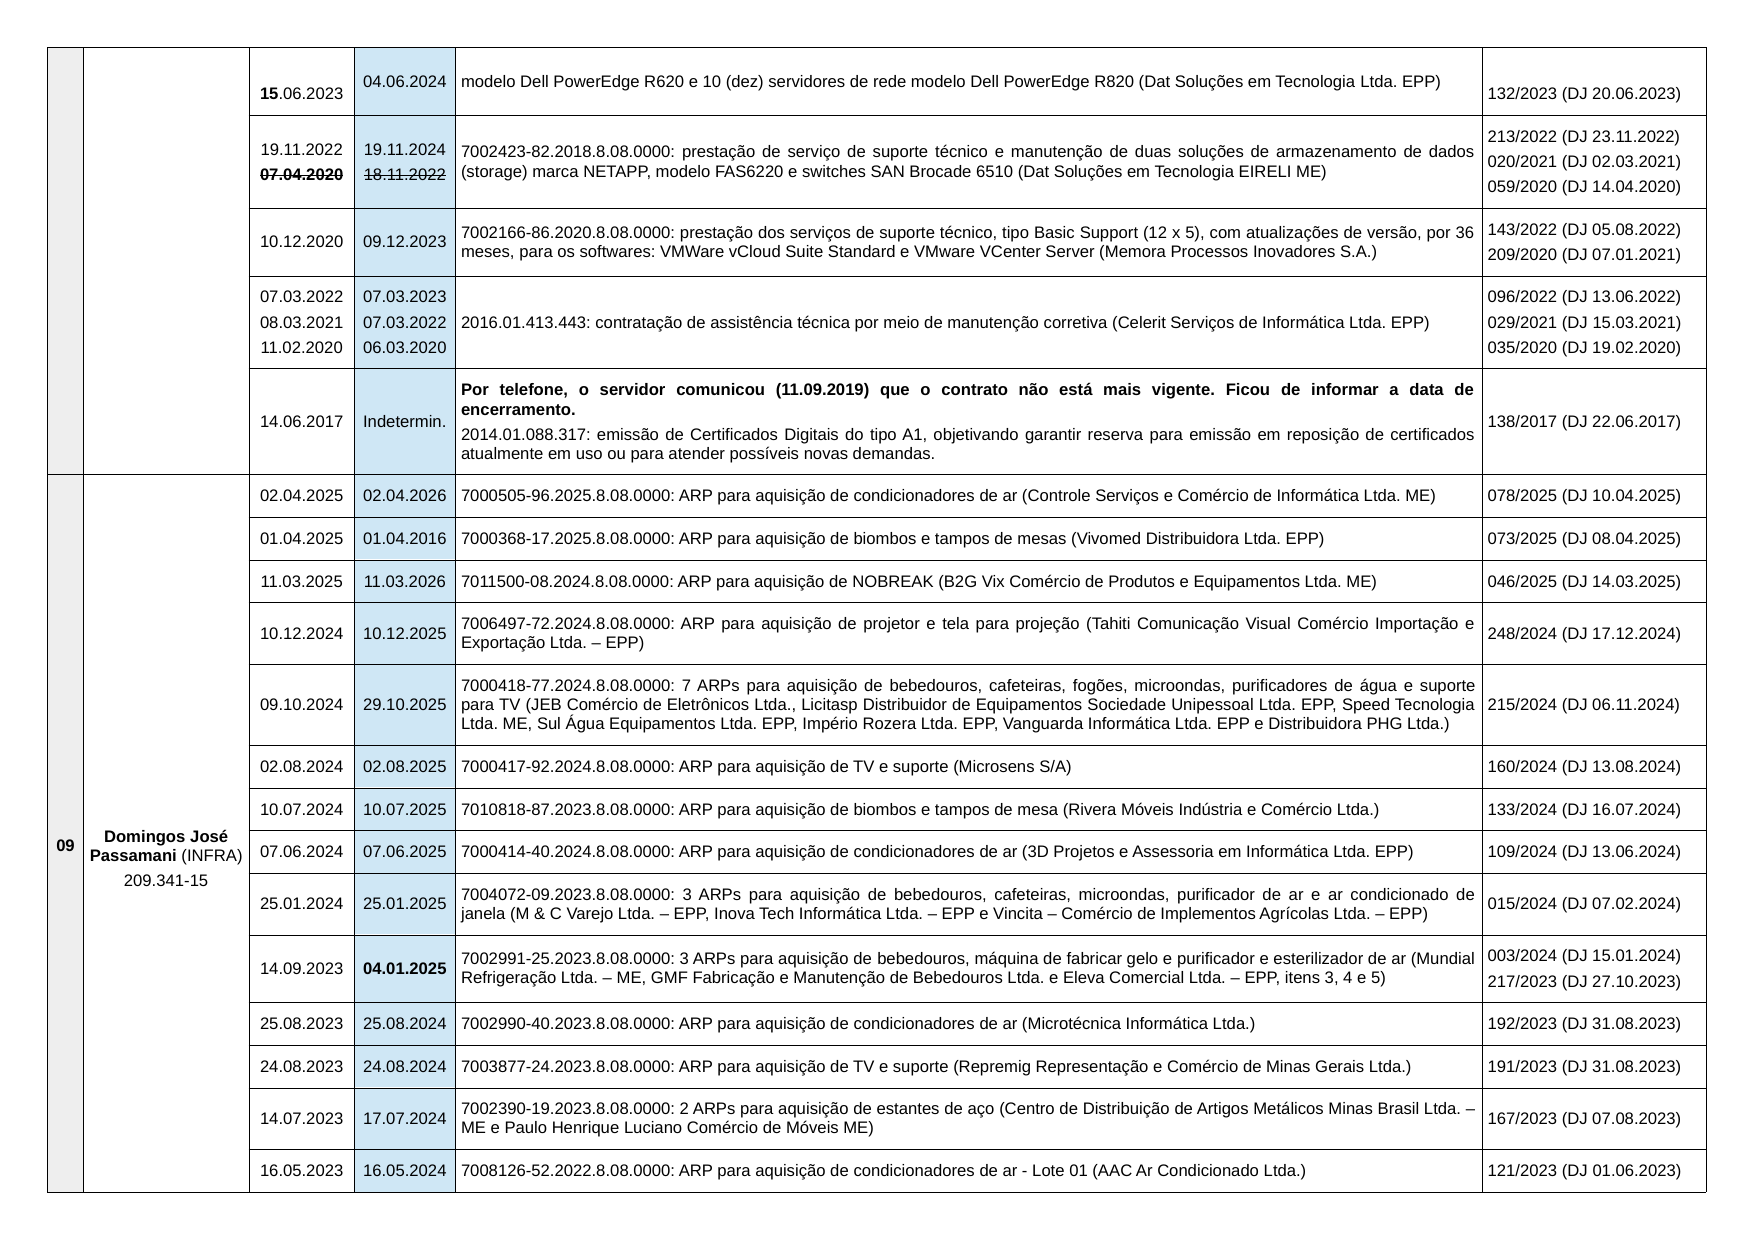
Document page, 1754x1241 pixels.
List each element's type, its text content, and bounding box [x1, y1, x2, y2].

table_cell 10.07.2024 [250, 789, 354, 830]
table_cell 7010818-87.2023.8.08.0000: ARP para aquisição de biombos e tampos de mesa (Rivera Móveis Indústria e Comércio Ltda.) [456, 789, 1482, 830]
table_cell 14.07.2023 [250, 1089, 354, 1149]
table_cell 25.01.2025 [355, 874, 455, 934]
table_cell 01.04.2025 [250, 518, 354, 559]
table_cell 7000368-17.2025.8.08.0000: ARP para aquisição de biombos e tampos de mesas (Vivomed Distribuidora Ltda. EPP) [456, 518, 1482, 559]
table_cell 09.12.2023 [355, 209, 455, 276]
table_cell 7003877-24.2023.8.08.0000: ARP para aquisição de TV e suporte (Repremig Representação e Comércio de Minas Gerais Ltda.) [456, 1046, 1482, 1087]
table_cell 248/2024 (DJ 17.12.2024) [1483, 603, 1706, 664]
table_cell 160/2024 (DJ 13.08.2024) [1483, 746, 1706, 787]
table_cell 7002423-82.2018.8.08.0000: prestação de serviço de suporte técnico e manutenção de duas soluções de armazenamento de dados (storage) marca NETAPP, modelo FAS6220 e switches SAN Brocade 6510 (Dat Soluções em Tecnologia EIRELI ME) [456, 116, 1482, 208]
table_cell 003/2024 (DJ 15.01.2024) 217/2023 (DJ 27.10.2023) [1483, 936, 1706, 1002]
table_cell 07.06.2025 [355, 831, 455, 873]
table_cell Domingos José Passamani (INFRA) 209.341-15 [84, 475, 249, 1192]
table_cell 121/2023 (DJ 01.06.2023) [1483, 1150, 1706, 1192]
table_cell 10.12.2024 [250, 603, 354, 664]
table_cell 09 [48, 475, 83, 1192]
table_cell 01.04.2016 [355, 518, 455, 559]
table_cell 10.12.2025 [355, 603, 455, 664]
table_cell 25.08.2023 [250, 1003, 354, 1045]
table_cell 02.08.2025 [355, 746, 455, 787]
table_cell 11.03.2026 [355, 561, 455, 602]
table_cell 167/2023 (DJ 07.08.2023) [1483, 1089, 1706, 1149]
table_cell 15.06.2023 [250, 48, 354, 115]
table_cell 7008126-52.2022.8.08.0000: ARP para aquisição de condicionadores de ar - Lote 01 (AAC Ar Condicionado Ltda.) [456, 1150, 1482, 1192]
table_cell 143/2022 (DJ 05.08.2022) 209/2020 (DJ 07.01.2021) [1483, 209, 1706, 276]
table_cell Indetermin. [355, 369, 455, 474]
table_cell 7000418-77.2024.8.08.0000: 7 ARPs para aquisição de bebedouros, cafeteiras, fogões, microondas, purificadores de água e suporte para TV (JEB Comércio de Eletrônicos Ltda., Licitasp Distribuidor de Equipamentos Sociedade Unipessoal Ltda. EPP, Speed Tecnologia Ltda. ME, Sul Água Equipamentos Ltda. EPP, Império Rozera Ltda. EPP, Vanguarda Informática Ltda. EPP e Distribuidora PHG Ltda.) [456, 665, 1482, 745]
table_cell 16.05.2024 [355, 1150, 455, 1192]
table_cell 24.08.2023 [250, 1046, 354, 1087]
table_cell [48, 48, 83, 474]
table_cell 133/2024 (DJ 16.07.2024) [1483, 789, 1706, 830]
table_cell 19.11.2024 18.11.2022 [355, 116, 455, 208]
table_cell 213/2022 (DJ 23.11.2022) 020/2021 (DJ 02.03.2021) 059/2020 (DJ 14.04.2020) [1483, 116, 1706, 208]
table_cell Por telefone, o servidor comunicou (11.09.2019) que o contrato não está mais vigente. Ficou de informar a data de encerramento. 2014.01.088.317: emissão de Certificados Digitais do tipo A1, objetivando garantir reserva para emissão em reposição de certificados atualmente em uso ou para atender possíveis novas demandas. [456, 369, 1482, 474]
table_cell 11.03.2025 [250, 561, 354, 602]
table_cell 09.10.2024 [250, 665, 354, 745]
table_cell 25.01.2024 [250, 874, 354, 934]
table_cell 7004072-09.2023.8.08.0000: 3 ARPs para aquisição de bebedouros, cafeteiras, microondas, purificador de ar e ar condicionado de janela (M & C Varejo Ltda. – EPP, Inova Tech Informática Ltda. – EPP e Vincita – Comércio de Implementos Agrícolas Ltda. – EPP) [456, 874, 1482, 934]
table_cell 02.04.2025 [250, 475, 354, 517]
table_cell 138/2017 (DJ 22.06.2017) [1483, 369, 1706, 474]
table_cell 7000414-40.2024.8.08.0000: ARP para aquisição de condicionadores de ar (3D Projetos e Assessoria em Informática Ltda. EPP) [456, 831, 1482, 873]
table_cell 10.07.2025 [355, 789, 455, 830]
table_cell 07.06.2024 [250, 831, 354, 873]
table_cell 07.03.2023 07.03.2022 06.03.2020 [355, 277, 455, 368]
table_cell 17.07.2024 [355, 1089, 455, 1149]
table_cell 096/2022 (DJ 13.06.2022) 029/2021 (DJ 15.03.2021) 035/2020 (DJ 19.02.2020) [1483, 277, 1706, 368]
table_cell 7002390-19.2023.8.08.0000: 2 ARPs para aquisição de estantes de aço (Centro de Distribuição de Artigos Metálicos Minas Brasil Ltda. – ME e Paulo Henrique Luciano Comércio de Móveis ME) [456, 1089, 1482, 1149]
table_cell 7006497-72.2024.8.08.0000: ARP para aquisição de projetor e tela para projeção (Tahiti Comunicação Visual Comércio Importação e Exportação Ltda. – EPP) [456, 603, 1482, 664]
table_cell 07.03.2022 08.03.2021 11.02.2020 [250, 277, 354, 368]
table_cell 7000505-96.2025.8.08.0000: ARP para aquisição de condicionadores de ar (Controle Serviços e Comércio de Informática Ltda. ME) [456, 475, 1482, 517]
table_cell 015/2024 (DJ 07.02.2024) [1483, 874, 1706, 934]
table_cell 02.08.2024 [250, 746, 354, 787]
table_cell 16.05.2023 [250, 1150, 354, 1192]
table_cell 192/2023 (DJ 31.08.2023) [1483, 1003, 1706, 1045]
table_cell 191/2023 (DJ 31.08.2023) [1483, 1046, 1706, 1087]
table_cell 7011500-08.2024.8.08.0000: ARP para aquisição de NOBREAK (B2G Vix Comércio de Produtos e Equipamentos Ltda. ME) [456, 561, 1482, 602]
table_cell 10.12.2020 [250, 209, 354, 276]
table_cell 14.09.2023 [250, 936, 354, 1002]
table_cell 073/2025 (DJ 08.04.2025) [1483, 518, 1706, 559]
table_cell modelo Dell PowerEdge R620 e 10 (dez) servidores de rede modelo Dell PowerEdge R820 (Dat Soluções em Tecnologia Ltda. EPP) [456, 48, 1482, 115]
table_cell 078/2025 (DJ 10.04.2025) [1483, 475, 1706, 517]
table_cell 7002166-86.2020.8.08.0000: prestação dos serviços de suporte técnico, tipo Basic Support (12 x 5), com atualizações de versão, por 36 meses, para os softwares: VMWare vCloud Suite Standard e VMware VCenter Server (Memora Processos Inovadores S.A.) [456, 209, 1482, 276]
table_cell 215/2024 (DJ 06.11.2024) [1483, 665, 1706, 745]
table_cell [84, 48, 249, 474]
table_cell 04.01.2025 [355, 936, 455, 1002]
table_cell 14.06.2017 [250, 369, 354, 474]
table_cell 132/2023 (DJ 20.06.2023) [1483, 48, 1706, 115]
table_cell 24.08.2024 [355, 1046, 455, 1087]
table_cell 19.11.2022 07.04.2020 [250, 116, 354, 208]
table_cell 7002991-25.2023.8.08.0000: 3 ARPs para aquisição de bebedouros, máquina de fabricar gelo e purificador e esterilizador de ar (Mundial Refrigeração Ltda. – ME, GMF Fabricação e Manutenção de Bebedouros Ltda. e Eleva Comercial Ltda. – EPP, itens 3, 4 e 5) [456, 936, 1482, 1002]
table_cell 25.08.2024 [355, 1003, 455, 1045]
table_cell 109/2024 (DJ 13.06.2024) [1483, 831, 1706, 873]
table_cell 29.10.2025 [355, 665, 455, 745]
table_cell 046/2025 (DJ 14.03.2025) [1483, 561, 1706, 602]
table_cell 04.06.2024 [355, 48, 455, 115]
table_cell 02.04.2026 [355, 475, 455, 517]
table_cell 2016.01.413.443: contratação de assistência técnica por meio de manutenção corretiva (Celerit Serviços de Informática Ltda. EPP) [456, 277, 1482, 368]
table_cell 7002990-40.2023.8.08.0000: ARP para aquisição de condicionadores de ar (Microtécnica Informática Ltda.) [456, 1003, 1482, 1045]
table_cell 7000417-92.2024.8.08.0000: ARP para aquisição de TV e suporte (Microsens S/A) [456, 746, 1482, 787]
